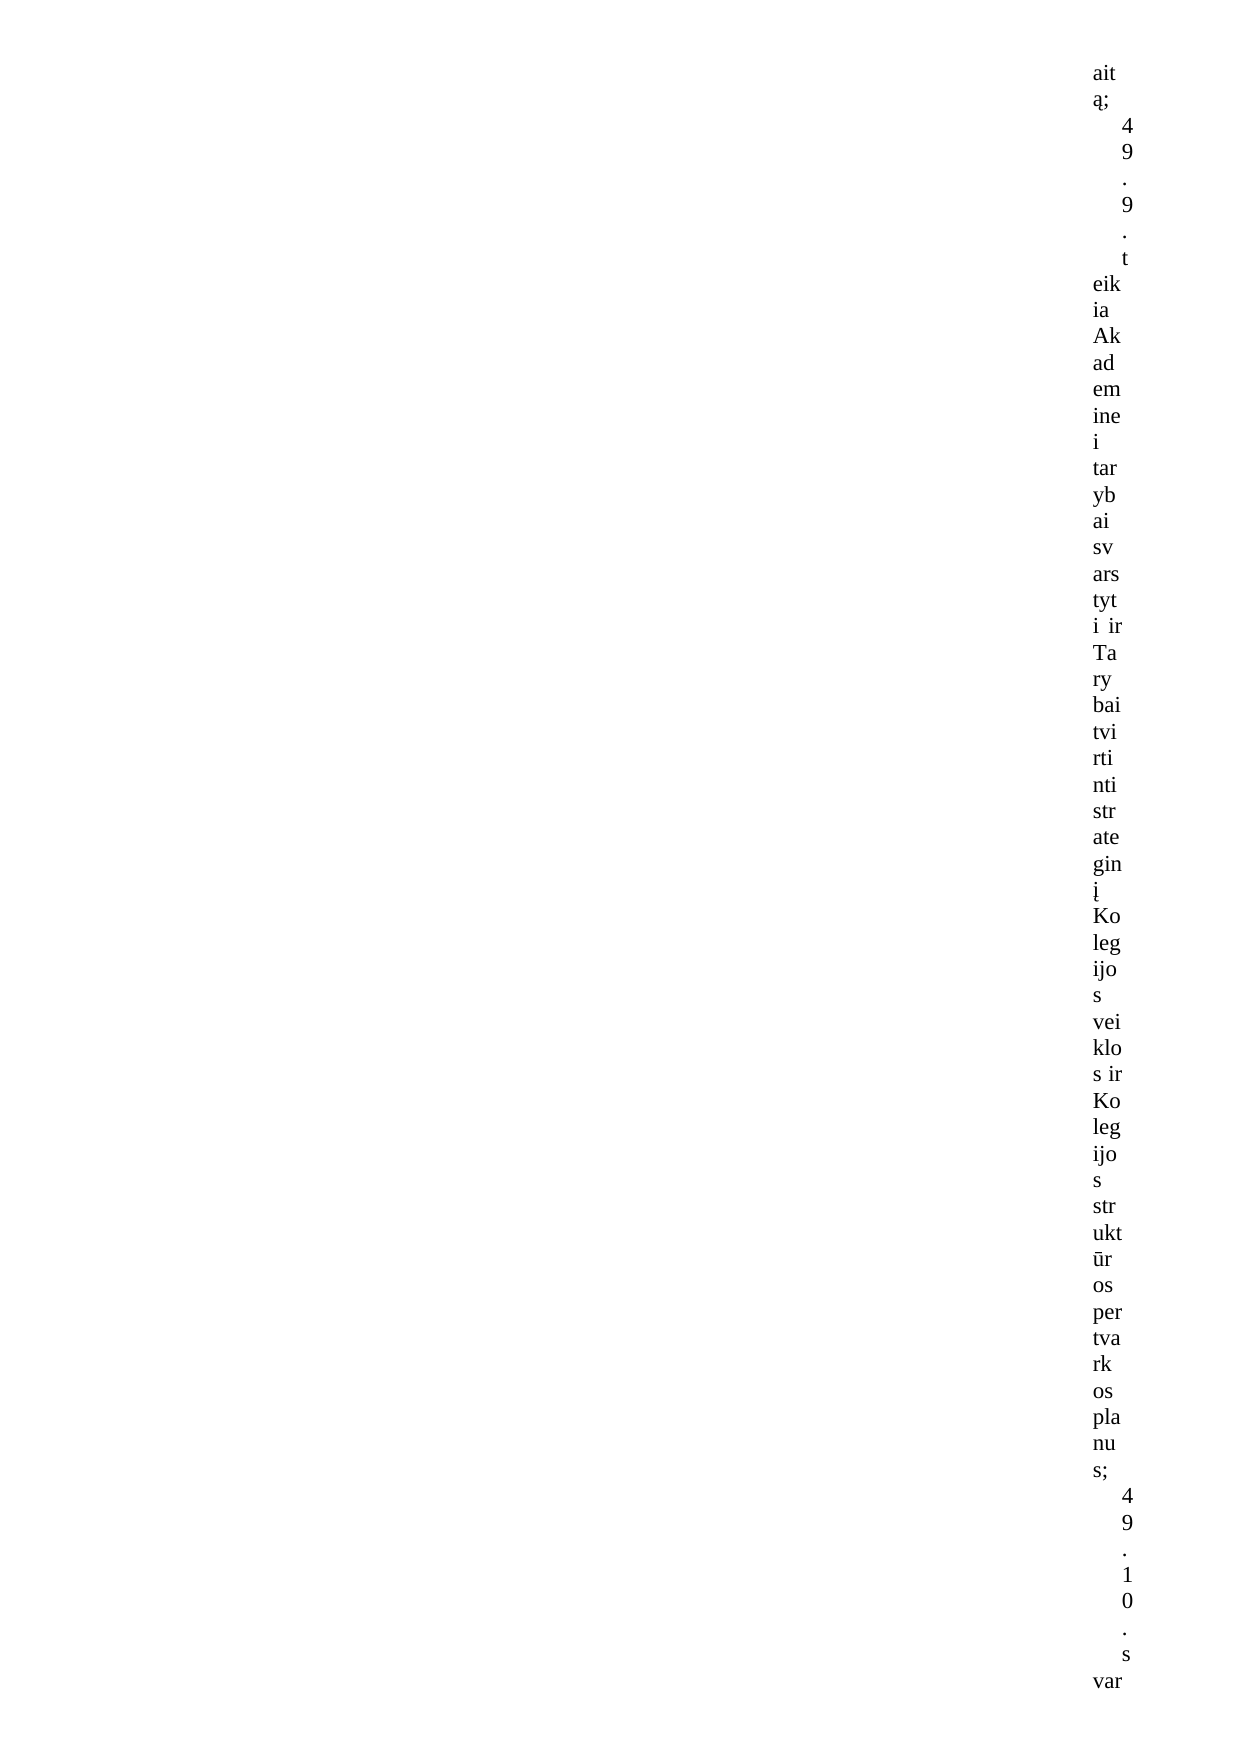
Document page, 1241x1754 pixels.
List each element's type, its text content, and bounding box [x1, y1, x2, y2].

list svarsto ir priima sprendimus, susijusius su Kolegijos lėšų (taip pat lėšų, skirtų administracijos ir kitų darbuotojų darbo užmokesčiui) ir turto valdymu, naudojimu ir disponavimu jais; [1093, 1482, 1122, 1693]
list skelbia viešai Tarybos patvirtintą Kolegijos metinę veiklos ataskaitą; [1093, 59, 1122, 112]
list teikia Akademinei tarybai svarstyti ir Tarybai tvirtinti strateginį Kolegijos veiklos ir Kolegijos struktūros pertvarkos planus; [1093, 112, 1122, 1482]
